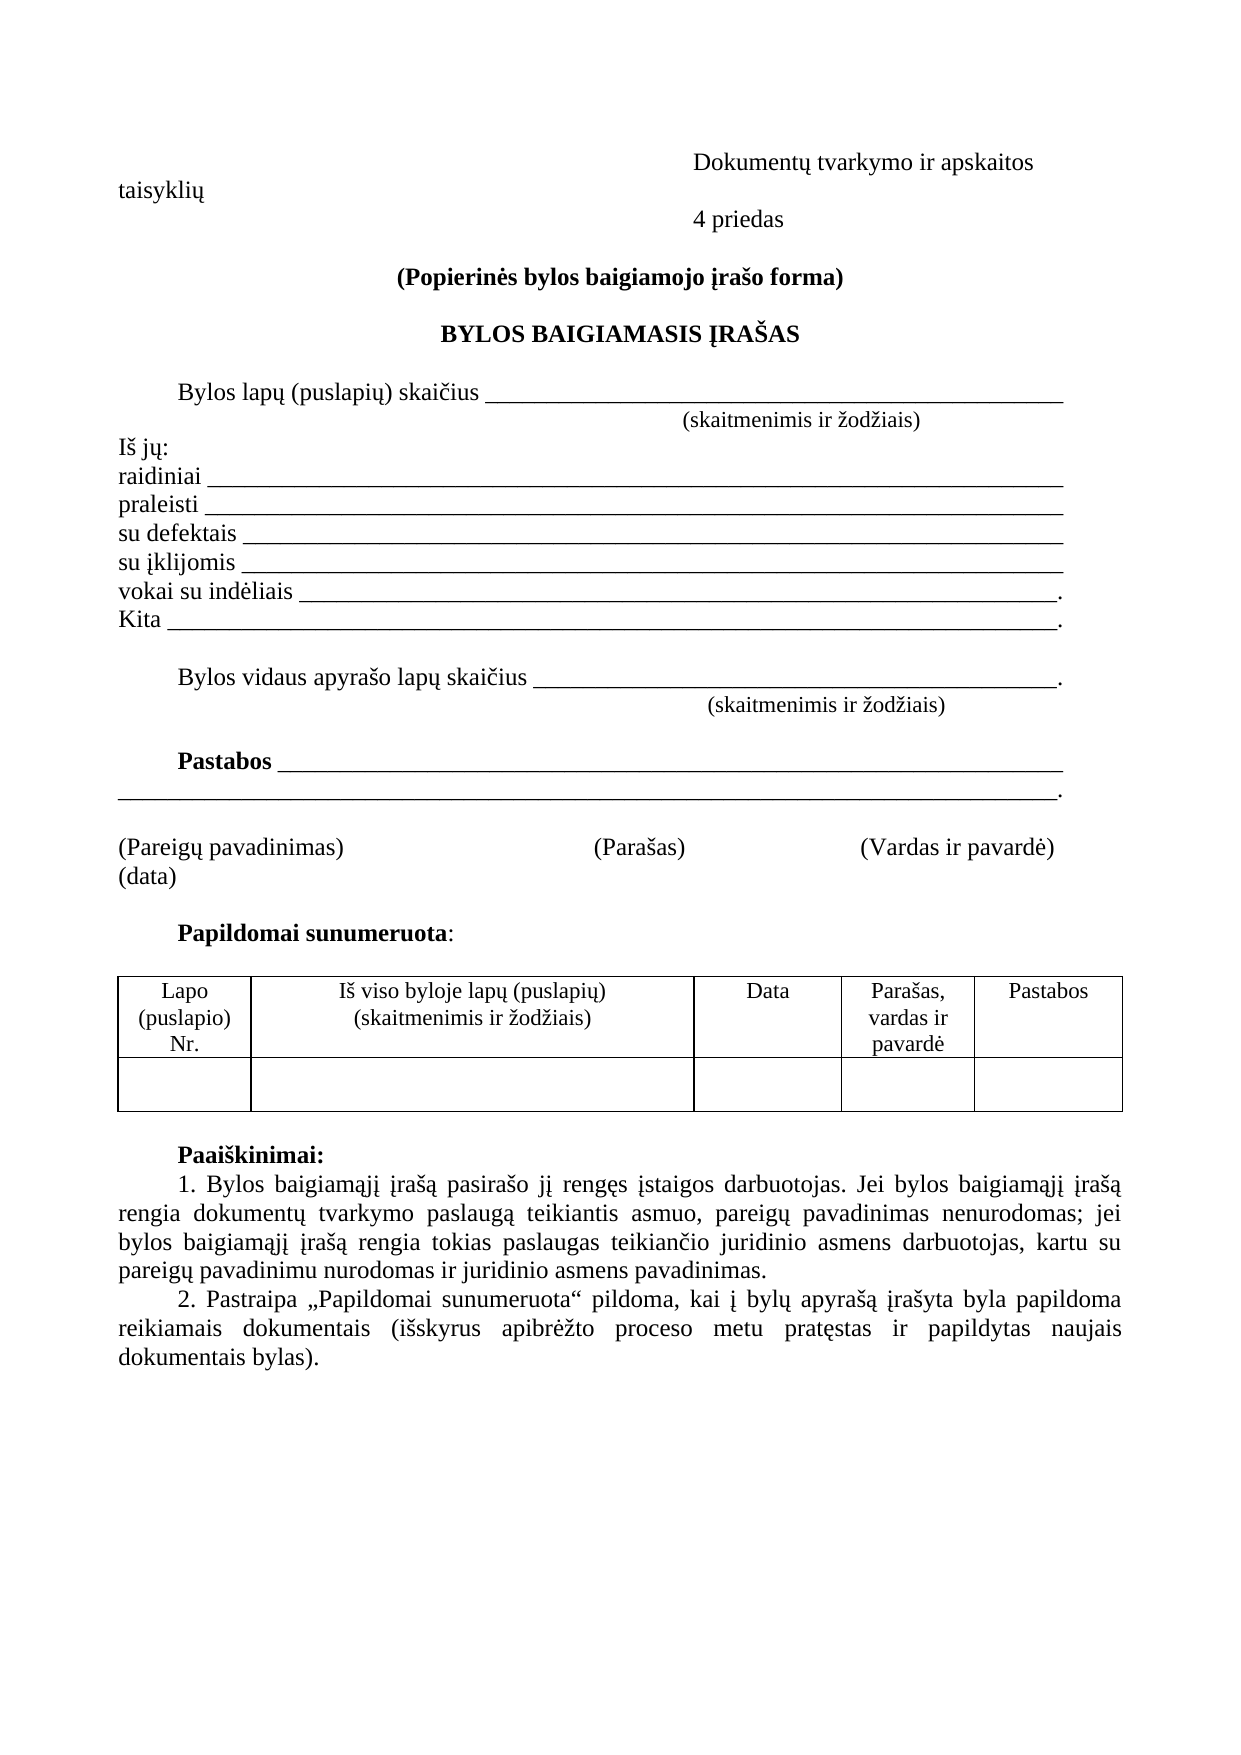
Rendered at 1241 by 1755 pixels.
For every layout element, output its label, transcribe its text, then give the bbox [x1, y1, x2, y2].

text 4 priedas [118, 204, 1122, 233]
text Paaiškinimai: [118, 1141, 1122, 1169]
table_cell [252, 1058, 693, 1084]
text 1. Bylos baigiamąjį įrašą pasirašo jį rengęs įstaigos darbuotojas. Jei bylos baigiamąjį įrašą rengia dokumentų tvarkymo paslaugą teikiantis asmuo, pareigų pavadinimas nenurodomas; jei bylos baigiamąjį įrašą rengia tokias paslaugas teikiančio juridinio asmens darbuotojas, kartu su pareigų pavadinimu nurodomas ir juridinio asmens pavadinimas. [118, 1169, 1122, 1284]
table_header Lapo (puslapio) Nr. [119, 977, 250, 1056]
text Papildomai sunumeruota: [118, 918, 1122, 947]
text su defektais [118, 518, 1122, 547]
table_header Pastabos [975, 977, 1122, 1056]
text (Pareigų pavadinimas) (Parašas) (Vardas ir pavardė) [118, 832, 1122, 861]
table_cell [252, 1084, 693, 1111]
text Kita . [118, 604, 1122, 633]
table_header Iš viso byloje lapų (puslapių) (skaitmenimis ir žodžiais) [252, 977, 693, 1056]
text praleisti [118, 489, 1122, 518]
text BYLOS BAIGIAMASIS ĮRAŠAS [118, 319, 1122, 348]
table_header Parašas, vardas ir pavardė [842, 977, 974, 1056]
text Bylos vidaus apyrašo lapų skaičius . [118, 662, 1122, 691]
text 2. Pastraipa „Papildomai sunumeruota“ pildoma, kai į bylų apyrašą įrašyta byla papildoma reikiamais dokumentais (išskyrus apibrėžto proceso metu pratęstas ir papildytas naujais dokumentais bylas). [118, 1284, 1122, 1371]
text . [118, 774, 1122, 803]
table_cell [842, 1084, 974, 1111]
text raidiniai [118, 461, 1122, 489]
text (skaitmenimis ir žodžiais) [531, 691, 1122, 717]
table_cell [975, 1058, 1122, 1084]
table_cell [695, 1058, 841, 1084]
table_cell [119, 1084, 250, 1111]
table_cell [119, 1058, 250, 1084]
table_cell [842, 1058, 974, 1084]
text (skaitmenimis ir žodžiais) [481, 406, 1122, 432]
table_header Data [695, 977, 841, 1056]
text (Popierinės bylos baigiamojo įrašo forma) [118, 262, 1122, 291]
text Bylos lapų (puslapių) skaičius [118, 377, 1122, 406]
text vokai su indėliais . [118, 576, 1122, 604]
text Dokumentų tvarkymo ir apskaitos taisyklių [118, 147, 1122, 204]
table_cell [975, 1084, 1122, 1111]
text (data) [118, 861, 1122, 889]
text Iš jų: [118, 432, 1122, 461]
text su įklijomis [118, 547, 1122, 576]
table_cell [695, 1084, 841, 1111]
text Pastabos [118, 746, 1122, 774]
